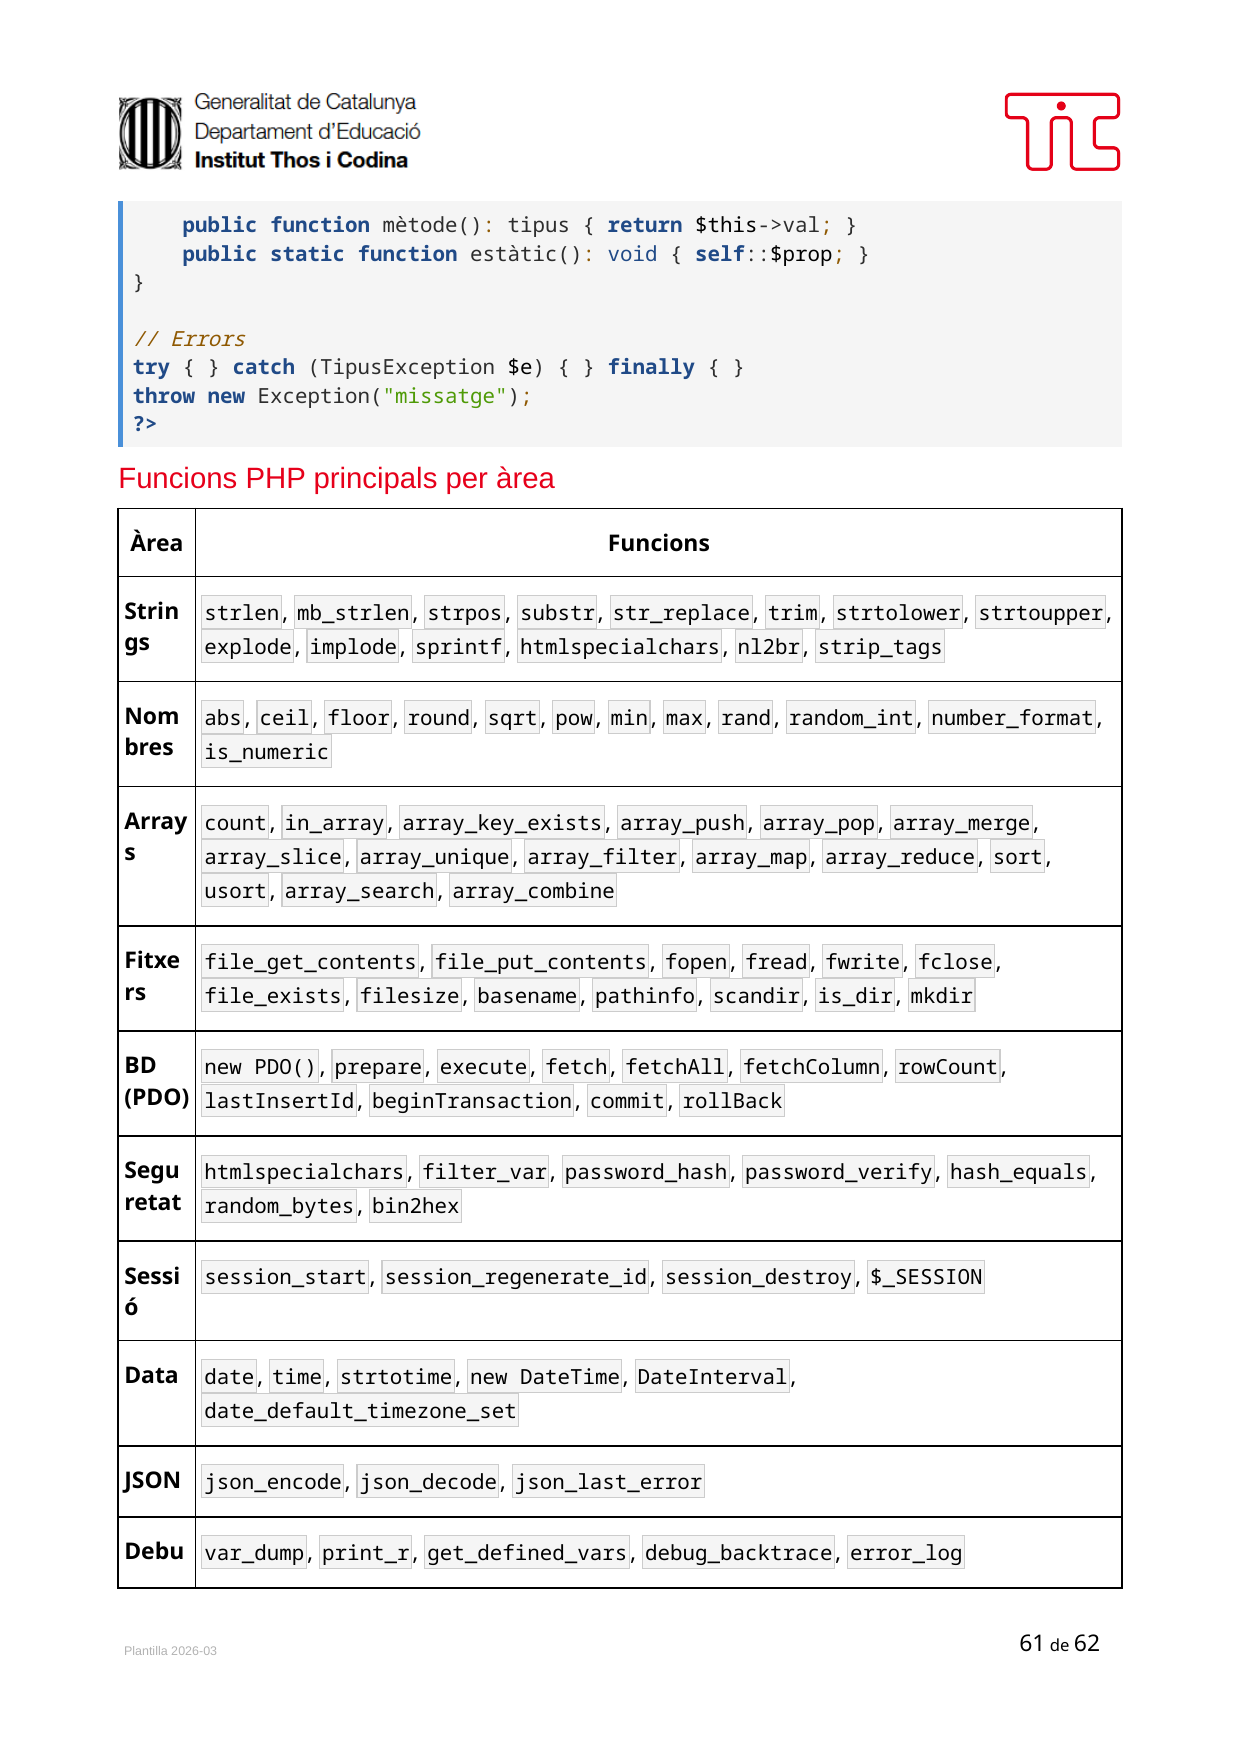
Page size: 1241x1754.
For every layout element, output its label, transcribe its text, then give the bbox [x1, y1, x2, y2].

picture [118, 92, 422, 171]
table_cell htmlspecialchars, filter_var, password_hash, password_verify, hash_equals, random_bytes, bin2hex [196, 1137, 1121, 1240]
table_cell BD (PDO) [119, 1032, 195, 1135]
table_cell file_get_contents, file_put_contents, fopen, fread, fwrite, fclose, file_exists, filesize, basename, pathinfo, scandir, is_dir, mkdir [196, 927, 1121, 1030]
subtitle Funcions PHP principals per àrea [118, 461, 1122, 495]
table_cell Nombres [119, 682, 195, 786]
text } [123, 267, 1122, 296]
picture [1004, 92, 1123, 171]
text try { } catch (TipusException $e) { } finally { } [123, 352, 1122, 381]
table_cell count, in_array, array_key_exists, array_push, array_pop, array_merge, array_slice, array_unique, array_filter, array_map, array_reduce, sort, usort, array_search, array_combine [196, 787, 1121, 925]
table_cell session_start, session_regenerate_id, session_destroy, $_SESSION [196, 1242, 1121, 1340]
table_cell Arrays [119, 787, 195, 925]
text ?> [123, 409, 1122, 447]
table_cell Fitxers [119, 927, 195, 1030]
table_cell JSON [119, 1447, 195, 1516]
text public function mètode(): tipus { return $this->val; } [123, 201, 1122, 239]
table_header Àrea [119, 509, 195, 576]
table_cell abs, ceil, floor, round, sqrt, pow, min, max, rand, random_int, number_format, is_numeric [196, 682, 1121, 786]
table_cell new PDO(), prepare, execute, fetch, fetchAll, fetchColumn, rowCount, lastInsertId, beginTransaction, commit, rollBack [196, 1032, 1121, 1135]
table_cell Data [119, 1341, 195, 1445]
table_cell Seguretat [119, 1137, 195, 1240]
table_cell Debu [119, 1518, 195, 1587]
table_cell var_dump, print_r, get_defined_vars, debug_backtrace, error_log [196, 1518, 1121, 1587]
text // Errors [123, 324, 1122, 352]
table_cell json_encode, json_decode, json_last_error [196, 1447, 1121, 1516]
table_cell date, time, strtotime, new DateTime, DateInterval, date_default_timezone_set [196, 1341, 1121, 1445]
text throw new Exception("missatge"); [123, 381, 1122, 409]
table_cell Strings [119, 577, 195, 681]
table_cell Sessió [119, 1242, 195, 1340]
table_header Funcions [196, 509, 1121, 576]
table_cell strlen, mb_strlen, strpos, substr, str_replace, trim, strtolower, strtoupper, explode, implode, sprintf, htmlspecialchars, nl2br, strip_tags [196, 577, 1121, 681]
text public static function estàtic(): void { self::$prop; } [123, 239, 1122, 267]
